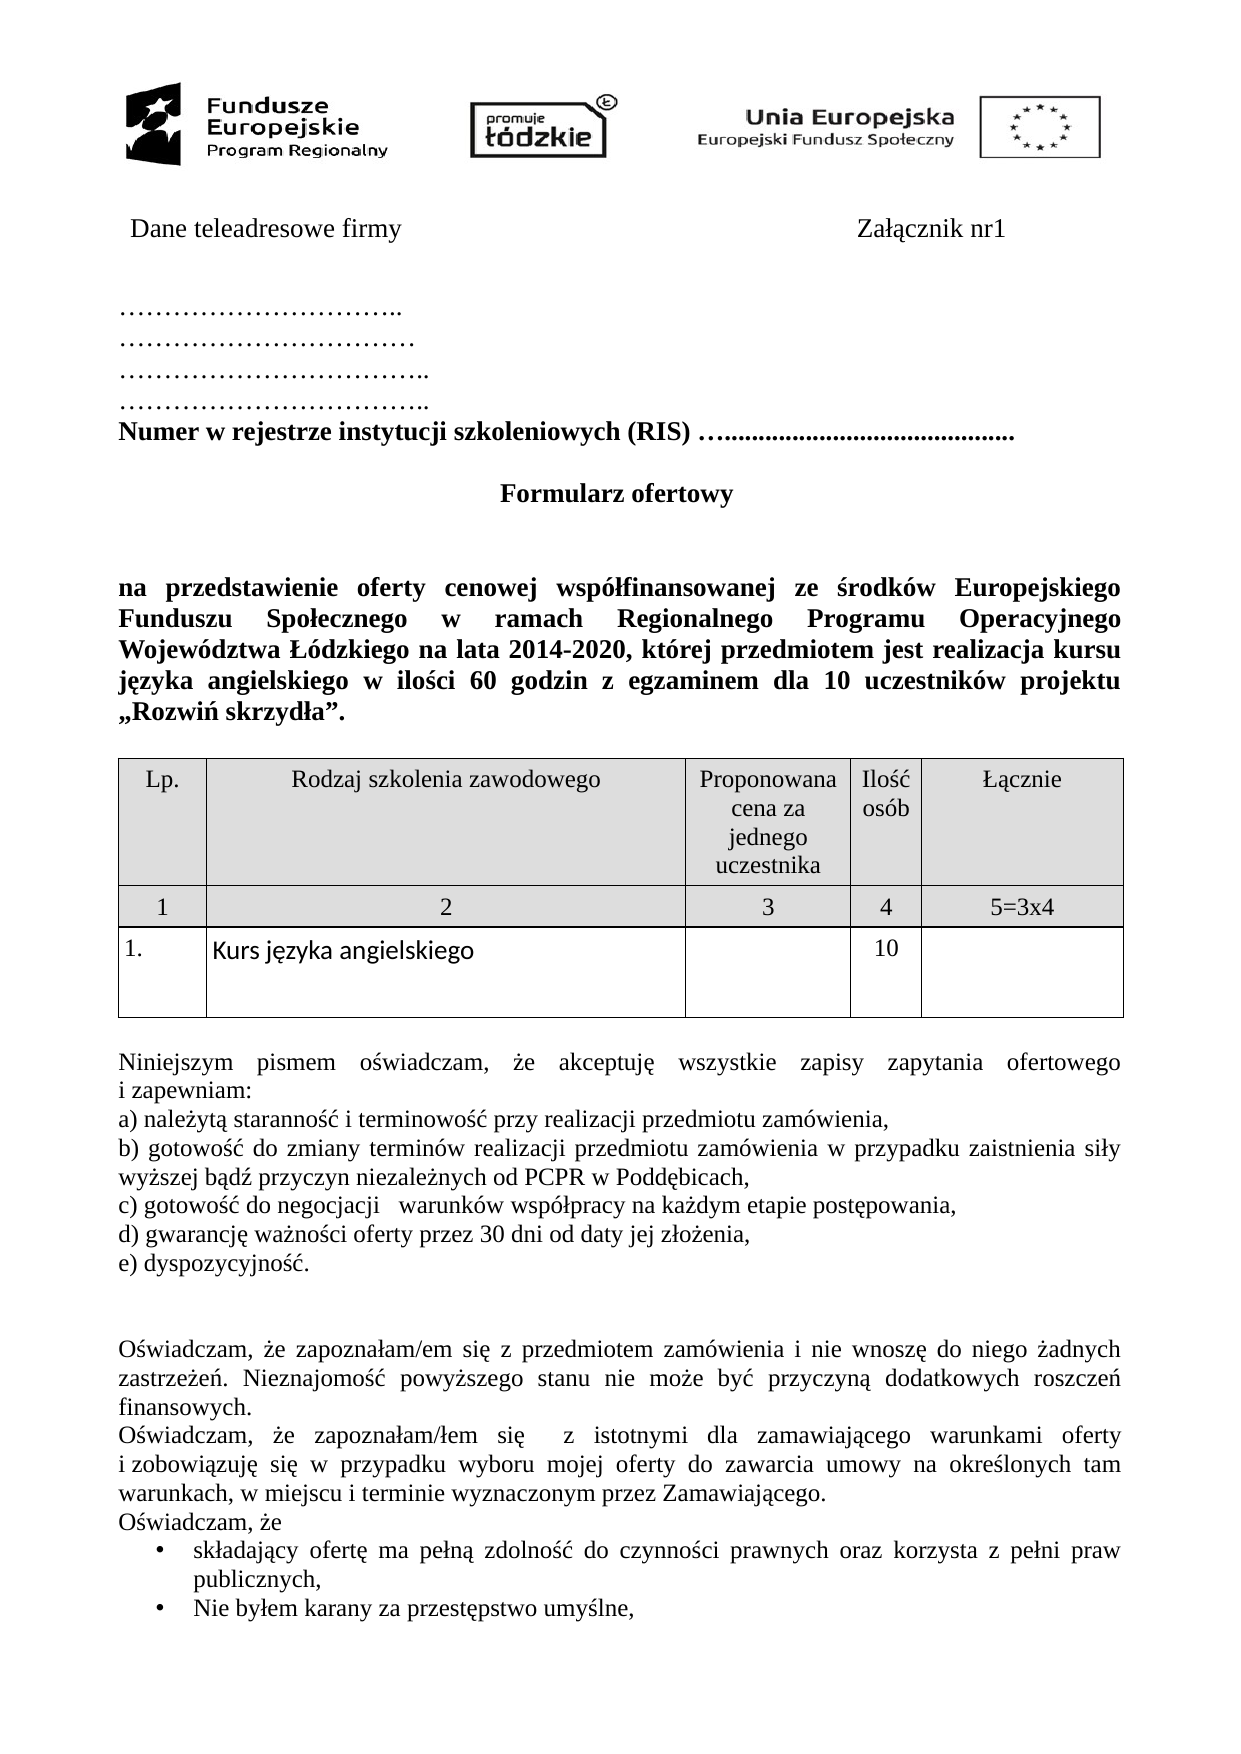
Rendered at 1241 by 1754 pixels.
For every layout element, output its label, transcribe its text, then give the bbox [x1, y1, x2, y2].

text Oświadczam, że zapoznałam/em się z przedmiotem zamówienia i nie wnoszę do niego żadnych zastrzeżeń. Nieznajomość powyższego stanu nie może być przyczyną dodatkowych roszczeń finansowych. [118, 1334, 1122, 1421]
text ………………………….. [118, 290, 1122, 322]
text …………………………… [118, 322, 1122, 353]
list składający ofertę ma pełną zdolność do czynności prawnych oraz korzysta z pełni praw publicznych, [156, 1536, 1122, 1593]
table_cell 4 [851, 886, 921, 926]
text c) gotowość do negocjacji warunków współpracy na każdym etapie postępowania, [118, 1191, 1122, 1219]
table_cell Kurs języka angielskiego [207, 928, 685, 1017]
text Formularz ofertowy [118, 477, 1122, 508]
text b) gotowość do zmiany terminów realizacji przedmiotu zamówienia w przypadku zaistnienia siły wyższej bądź przyczyn niezależnych od PCPR w Poddębicach, [118, 1133, 1122, 1191]
table_cell 2 [207, 886, 685, 926]
table_header Ilość osób [851, 759, 921, 885]
text …………………………….. [118, 353, 1122, 384]
text e) dyspozycyjność. [118, 1248, 1122, 1277]
table_cell 1 [119, 886, 206, 926]
picture [106, 53, 1118, 197]
table_cell [922, 928, 1123, 1017]
list Nie byłem karany za przestępstwo umyślne, [156, 1593, 1122, 1622]
table_header Rodzaj szkolenia zawodowego [207, 759, 685, 885]
table_cell 10 [851, 928, 921, 1017]
table_header Lp. [119, 759, 206, 885]
text Niniejszym pismem oświadczam, że akceptuję wszystkie zapisy zapytania ofertowego i zapewniam: [118, 1047, 1122, 1104]
text d) gwarancję ważności oferty przez 30 dni od daty jej złożenia, [118, 1219, 1122, 1248]
table_header Łącznie [922, 759, 1123, 885]
table_cell 3 [686, 886, 850, 926]
text Oświadczam, że zapoznałam/łem się z istotnymi dla zamawiającego warunkami oferty i zobowiązuję się w przypadku wyboru mojej oferty do zawarcia umowy na określonych tam warunkach, w miejscu i terminie wyznaczonym przez Zamawiającego. [118, 1421, 1122, 1507]
text Numer w rejestrze instytucji szkoleniowych (RIS) …........................................... [118, 415, 1122, 446]
text a) należytą staranność i terminowość przy realizacji przedmiotu zamówienia, [118, 1104, 1122, 1133]
table_header Proponowana cena za jednego uczestnika [686, 759, 850, 885]
table_cell [686, 928, 850, 1017]
text Oświadczam, że [118, 1507, 1122, 1536]
text …………………………….. [118, 384, 1122, 415]
table_cell 1. [119, 928, 206, 1017]
list Dane teleadresowe firmy Załącznik nr1 [130, 176, 1122, 244]
table_cell 5=3x4 [922, 886, 1123, 926]
text na przedstawienie oferty cenowej współfinansowanej ze środków Europejskiego Funduszu Społecznego w ramach Regionalnego Programu Operacyjnego Województwa Łódzkiego na lata 2014-2020, której przedmiotem jest realizacja kursu języka angielskiego w ilości 60 godzin z egzaminem dla 10 uczestników projektu „Rozwiń skrzydła”. [118, 571, 1122, 726]
